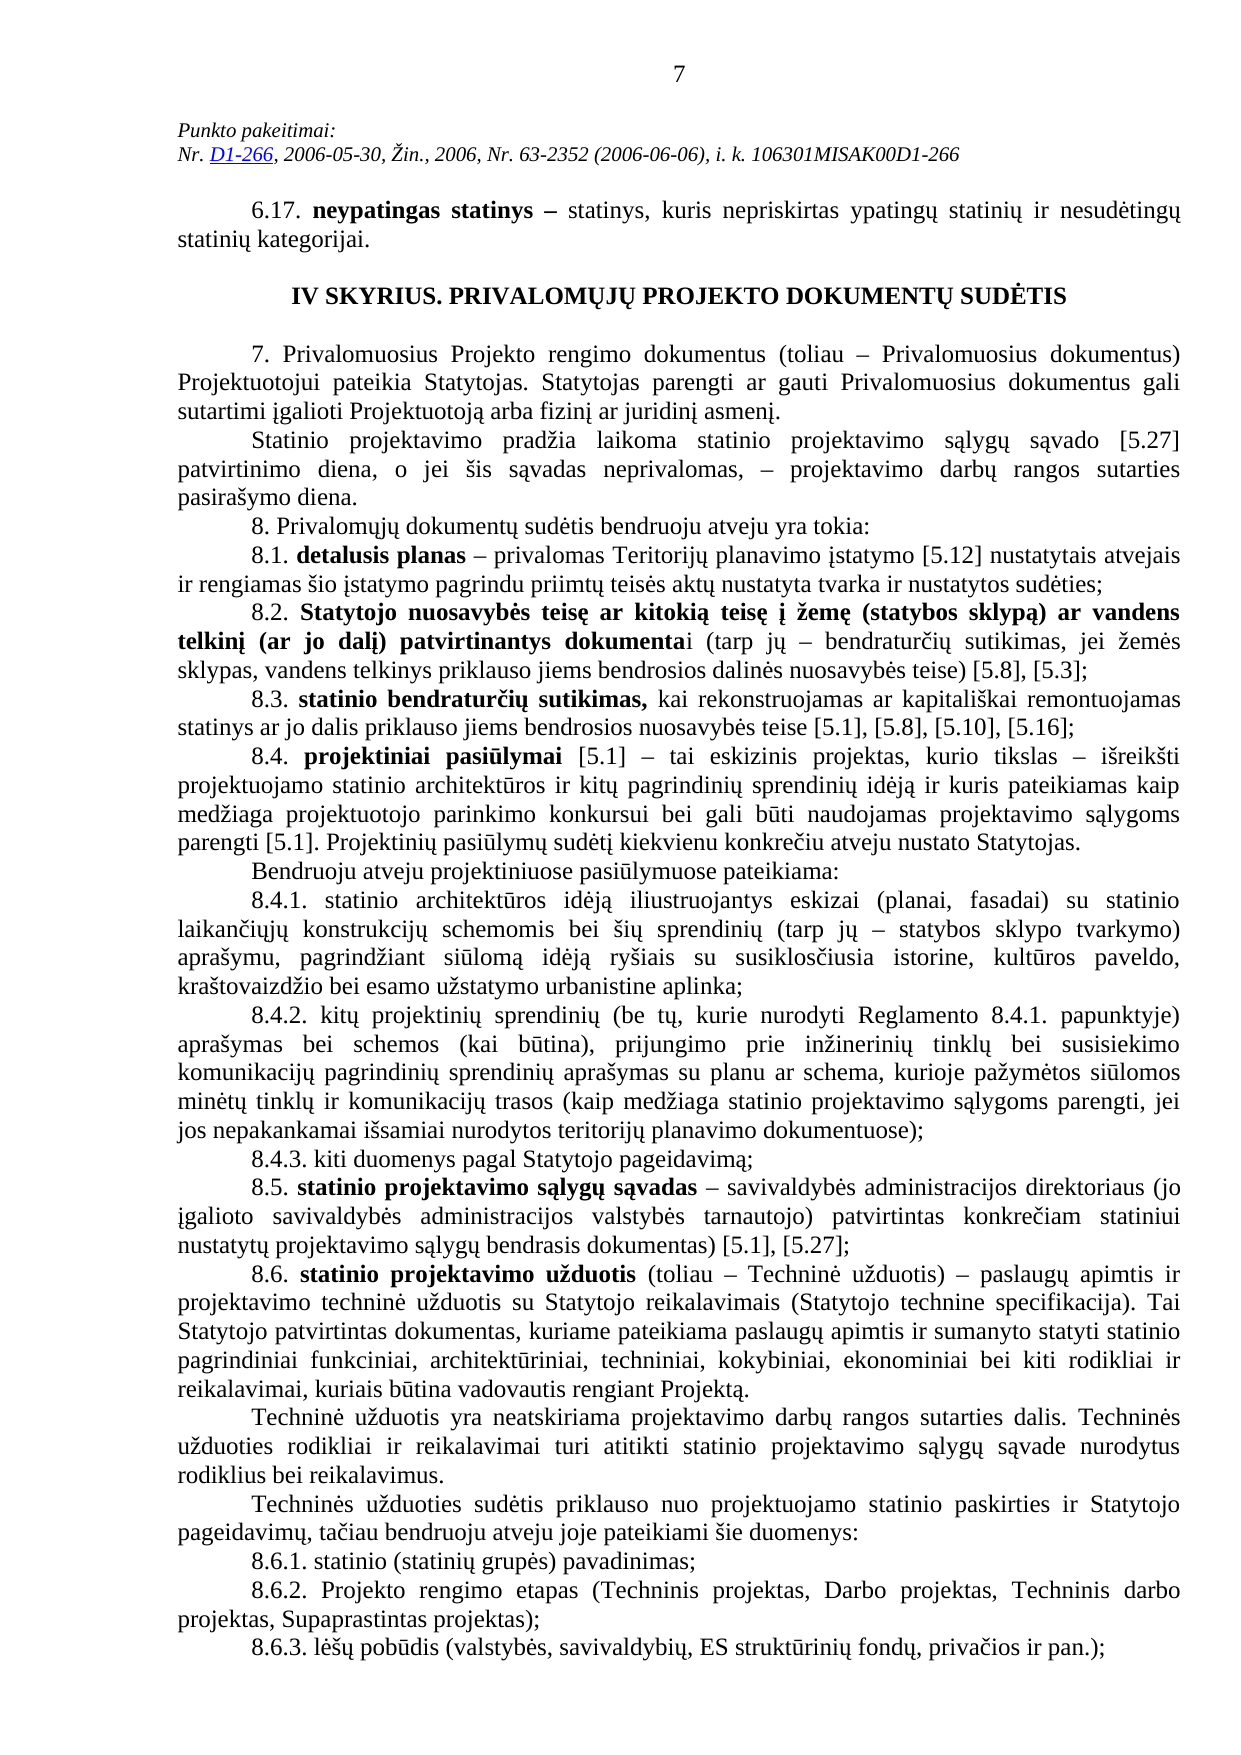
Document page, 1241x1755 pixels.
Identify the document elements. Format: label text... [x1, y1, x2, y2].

text Nr. D1-266, 2006-05-30, Žin., 2006, Nr. 63-2352 (2006-06-06), i. k. 106301MISAK00D1-266 [177, 142, 1181, 166]
text Techninės užduoties sudėtis priklauso nuo projektuojamo statinio paskirties ir Statytojo pageidavimų, tačiau bendruoju atveju joje pateikiami šie duomenys: [177, 1489, 1181, 1546]
text 8.6. statinio projektavimo užduotis (toliau – Techninė užduotis) – paslaugų apimtis ir projektavimo techninė užduotis su Statytojo reikalavimais (Statytojo technine specifikacija). Tai Statytojo patvirtintas dokumentas, kuriame pateikiama paslaugų apimtis ir sumanyto statyti statinio pagrindiniai funkciniai, architektūriniai, techniniai, kokybiniai, ekonominiai bei kiti rodikliai ir reikalavimai, kuriais būtina vadovautis rengiant Projektą. [177, 1259, 1181, 1402]
text 6.17. neypatingas statinys – statinys, kuris nepriskirtas ypatingų statinių ir nesudėtingų statinių kategorijai. [177, 195, 1181, 252]
text 8.3. statinio bendraturčių sutikimas, kai rekonstruojamas ar kapitališkai remontuojamas statinys ar jo dalis priklauso jiems bendrosios nuosavybės teise [5.1], [5.8], [5.10], [5.16]; [177, 684, 1181, 741]
text 8.6.2. Projekto rengimo etapas (Techninis projektas, Darbo projektas, Techninis darbo projektas, Supaprastintas projektas); [177, 1575, 1181, 1632]
text Techninė užduotis yra neatskiriama projektavimo darbų rangos sutarties dalis. Techninės užduoties rodikliai ir reikalavimai turi atitikti statinio projektavimo sąlygų sąvade nurodytus rodiklius bei reikalavimus. [177, 1402, 1181, 1489]
text 7. Privalomuosius Projekto rengimo dokumentus (toliau – Privalomuosius dokumentus) Projektuotojui pateikia Statytojas. Statytojas parengti ar gauti Privalomuosius dokumentus gali sutartimi įgalioti Projektuotoją arba fizinį ar juridinį asmenį. [177, 339, 1181, 425]
text 8.6.3. lėšų pobūdis (valstybės, savivaldybių, ES struktūrinių fondų, privačios ir pan.); [177, 1632, 1181, 1661]
text Punkto pakeitimai: [177, 118, 1181, 142]
text 8.6.1. statinio (statinių grupės) pavadinimas; [177, 1546, 1181, 1575]
text 8.4.1. statinio architektūros idėją iliustruojantys eskizai (planai, fasadai) su statinio laikančiųjų konstrukcijų schemomis bei šių sprendinių (tarp jų – statybos sklypo tvarkymo) aprašymu, pagrindžiant siūlomą idėją ryšiais su susiklosčiusia istorine, kultūros paveldo, kraštovaizdžio bei esamo užstatymo urbanistine aplinka; [177, 885, 1181, 1000]
text IV SKYRIUS. PRIVALOMŲJŲ PROJEKTO DOKUMENTŲ SUDĖTIS [177, 281, 1181, 310]
text 8.4. projektiniai pasiūlymai [5.1] – tai eskizinis projektas, kurio tikslas – išreikšti projektuojamo statinio architektūros ir kitų pagrindinių sprendinių idėją ir kuris pateikiamas kaip medžiaga projektuotojo parinkimo konkursui bei gali būti naudojamas projektavimo sąlygoms parengti [5.1]. Projektinių pasiūlymų sudėtį kiekvienu konkrečiu atveju nustato Statytojas. [177, 741, 1181, 856]
text 8.4.3. kiti duomenys pagal Statytojo pageidavimą; [177, 1144, 1181, 1172]
text 8.2. Statytojo nuosavybės teisę ar kitokią teisę į žemę (statybos sklypą) ar vandens telkinį (ar jo dalį) patvirtinantys dokumentai (tarp jų – bendraturčių sutikimas, jei žemės sklypas, vandens telkinys priklauso jiems bendrosios dalinės nuosavybės teise) [5.8], [5.3]; [177, 597, 1181, 684]
text 8.5. statinio projektavimo sąlygų sąvadas – savivaldybės administracijos direktoriaus (jo įgalioto savivaldybės administracijos valstybės tarnautojo) patvirtintas konkrečiam statiniui nustatytų projektavimo sąlygų bendrasis dokumentas) [5.1], [5.27]; [177, 1172, 1181, 1259]
text 8.4.2. kitų projektinių sprendinių (be tų, kurie nurodyti Reglamento 8.4.1. papunktyje) aprašymas bei schemos (kai būtina), prijungimo prie inžinerinių tinklų bei susisiekimo komunikacijų pagrindinių sprendinių aprašymas su planu ar schema, kurioje pažymėtos siūlomos minėtų tinklų ir komunikacijų trasos (kaip medžiaga statinio projektavimo sąlygoms parengti, jei jos nepakankamai išsamiai nurodytos teritorijų planavimo dokumentuose); [177, 1000, 1181, 1144]
text Bendruoju atveju projektiniuose pasiūlymuose pateikiama: [177, 856, 1181, 885]
text Statinio projektavimo pradžia laikoma statinio projektavimo sąlygų sąvado [5.27] patvirtinimo diena, o jei šis sąvadas neprivalomas, – projektavimo darbų rangos sutarties pasirašymo diena. [177, 425, 1181, 511]
text 8. Privalomųjų dokumentų sudėtis bendruoju atveju yra tokia: [177, 511, 1181, 540]
text 8.1. detalusis planas – privalomas Teritorijų planavimo įstatymo [5.12] nustatytais atvejais ir rengiamas šio įstatymo pagrindu priimtų teisės aktų nustatyta tvarka ir nustatytos sudėties; [177, 540, 1181, 597]
